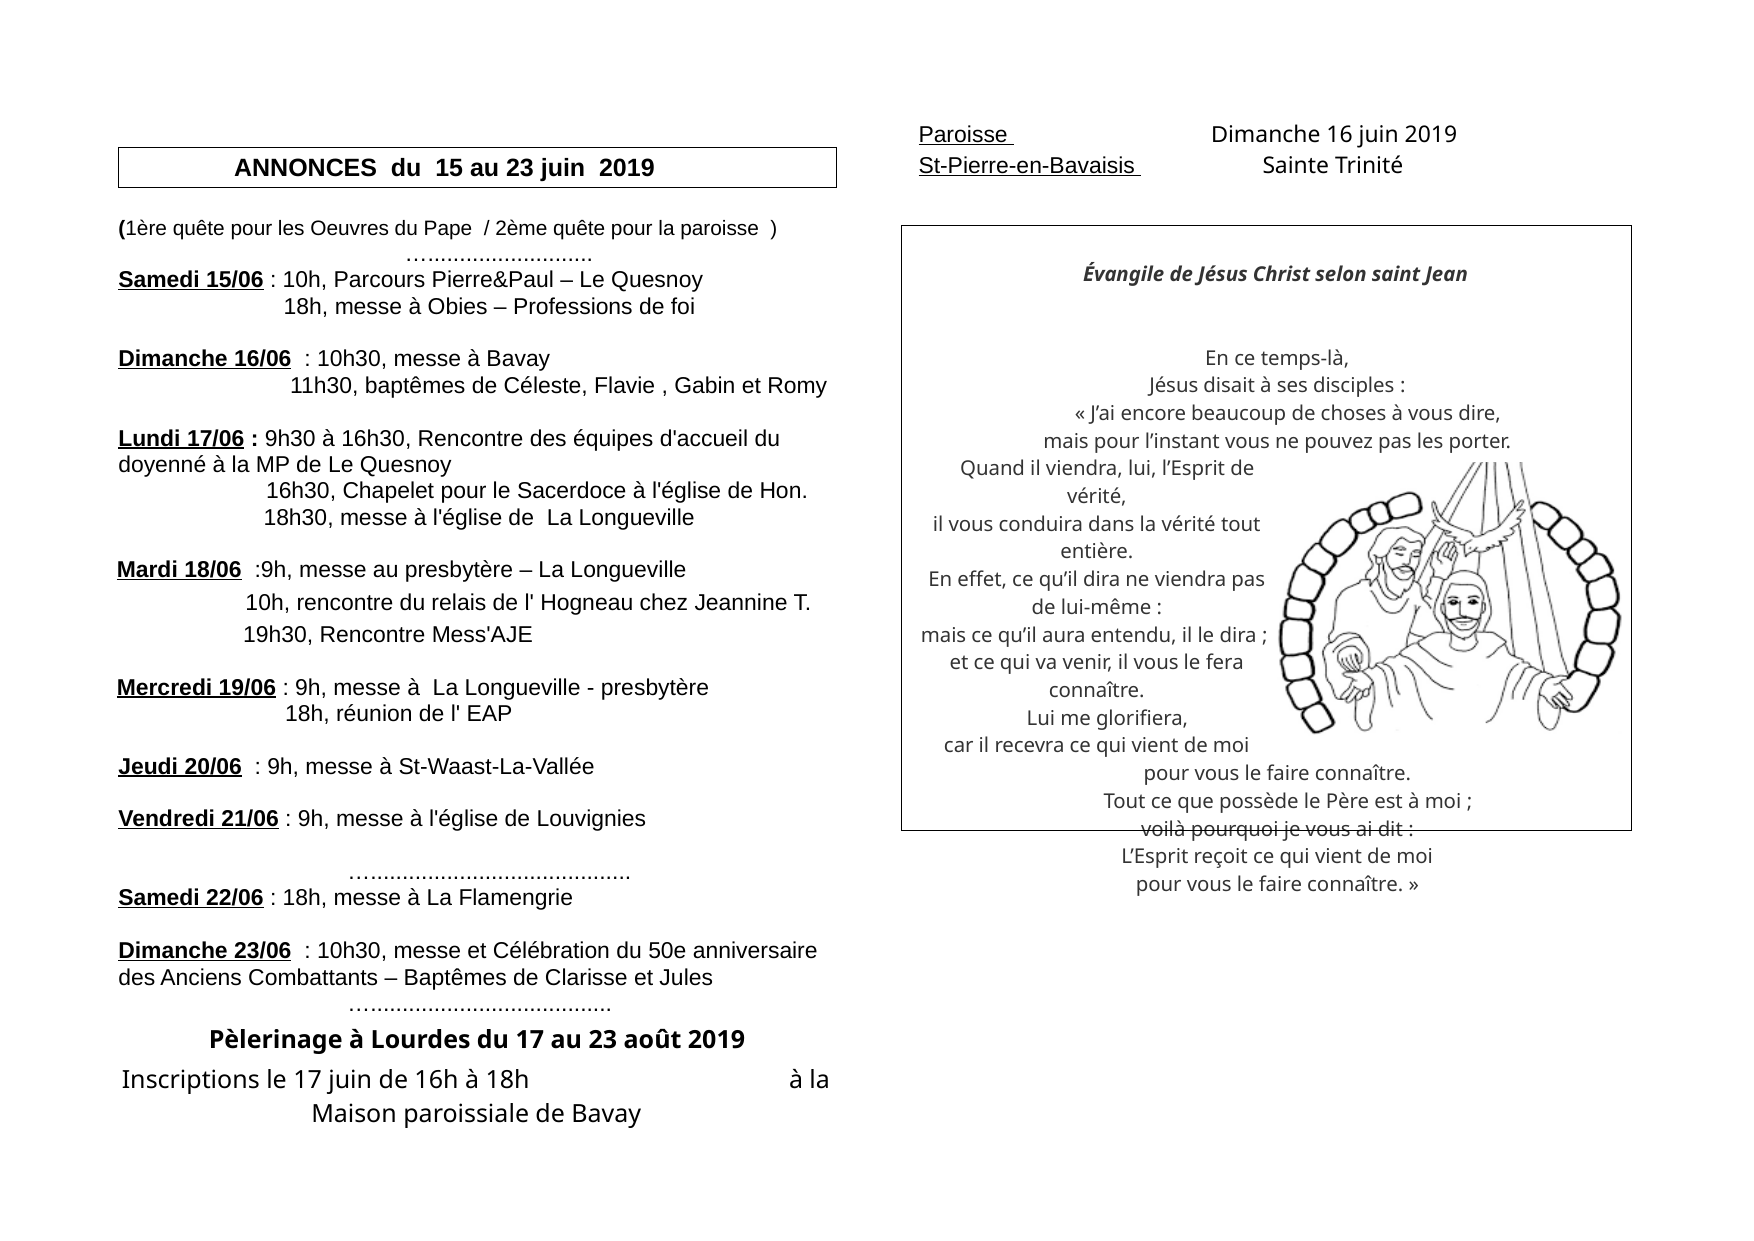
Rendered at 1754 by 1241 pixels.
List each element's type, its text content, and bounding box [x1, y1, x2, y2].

text Mercredi 19/06 : 9h, messe à La Longueville - presbytère [110, 673, 836, 700]
list Samedi 15/06 : 10h, Parcours Pierre&Paul – Le Quesnoy [118, 266, 836, 293]
table_header ANNONCES du 15 au 23 juin 2019 [119, 148, 836, 187]
list Lundi 17/06 : 9h30 à 16h30, Rencontre des équipes d'accueil du doyenné à la MP de Le Quesnoy 16h30, Chapelet pour le Sacerdoce à l'église de Hon. [118, 398, 836, 503]
text Vendredi 21/06 : 9h, messe à l'église de Louvignies [118, 805, 836, 832]
list Samedi 22/06 : 18h, messe à La Flamengrie [118, 884, 836, 937]
text ….......................... [118, 240, 836, 266]
text Paroisse Dimanche 16 juin 2019 [918, 118, 1634, 149]
text (1ère quête pour les Oeuvres du Pape / 2ème quête pour la paroisse ) [118, 216, 836, 240]
list Dimanche 23/06 : 10h30, messe et Célébration du 50e anniversaire des Anciens Combattants – Baptêmes de Clarisse et Jules [118, 937, 836, 990]
text 19h30, Rencontre Mess'AJE [118, 621, 836, 647]
text 18h, réunion de l' EAP [118, 700, 836, 726]
text Jeudi 20/06 : 9h, messe à St-Waast-La-Vallée [118, 753, 836, 779]
text 10h, rencontre du relais de l' Hogneau chez Jeannine T. [118, 588, 836, 615]
text St-Pierre-en-Bavaisis Sainte Trinité [918, 149, 1634, 181]
list 18h, messe à Obies – Professions de foi [118, 293, 836, 345]
text 11h30, baptêmes de Céleste, Flavie , Gabin et Romy [118, 372, 836, 398]
picture [1274, 462, 1623, 736]
text Évangile de Jésus Christ selon saint Jean [918, 260, 1631, 287]
list Dimanche 16/06 : 10h30, messe à Bavay [118, 345, 836, 372]
text 18h30, messe à l'église de La Longueville [110, 503, 836, 530]
text Pèlerinage à Lourdes du 17 au 23 août 2019 [118, 1022, 836, 1056]
text Mardi 18/06 :9h, messe au presbytère – La Longueville [110, 556, 836, 583]
text En ce temps-là, Jésus disait à ses disciples : « J’ai encore beaucoup de choses à vous dire, mais pour l’instant vous ne pouvez pas les porter. Quand il viendra, lui, l’Esprit de vérité, il vous conduira dans la vérité tout entière. En effet, ce qu’il dira ne viendra pas de lui-même : mais ce qu’il aura entendu, il le dira ; et ce qui va venir, il vous le fera connaître. Lui me glorifiera, car il recevra ce qui vient de moi pour vous le faire connaître. Tout ce que possède le Père est à moi ; voilà pourquoi je vous ai dit : L’Esprit reçoit ce qui vient de moi pour vous le faire connaître. » [918, 343, 1636, 897]
text …...................................... [118, 990, 836, 1016]
text Inscriptions le 17 juin de 16h à 18h à la Maison paroissiale de Bavay [118, 1062, 834, 1130]
text …......................................... [118, 858, 836, 884]
